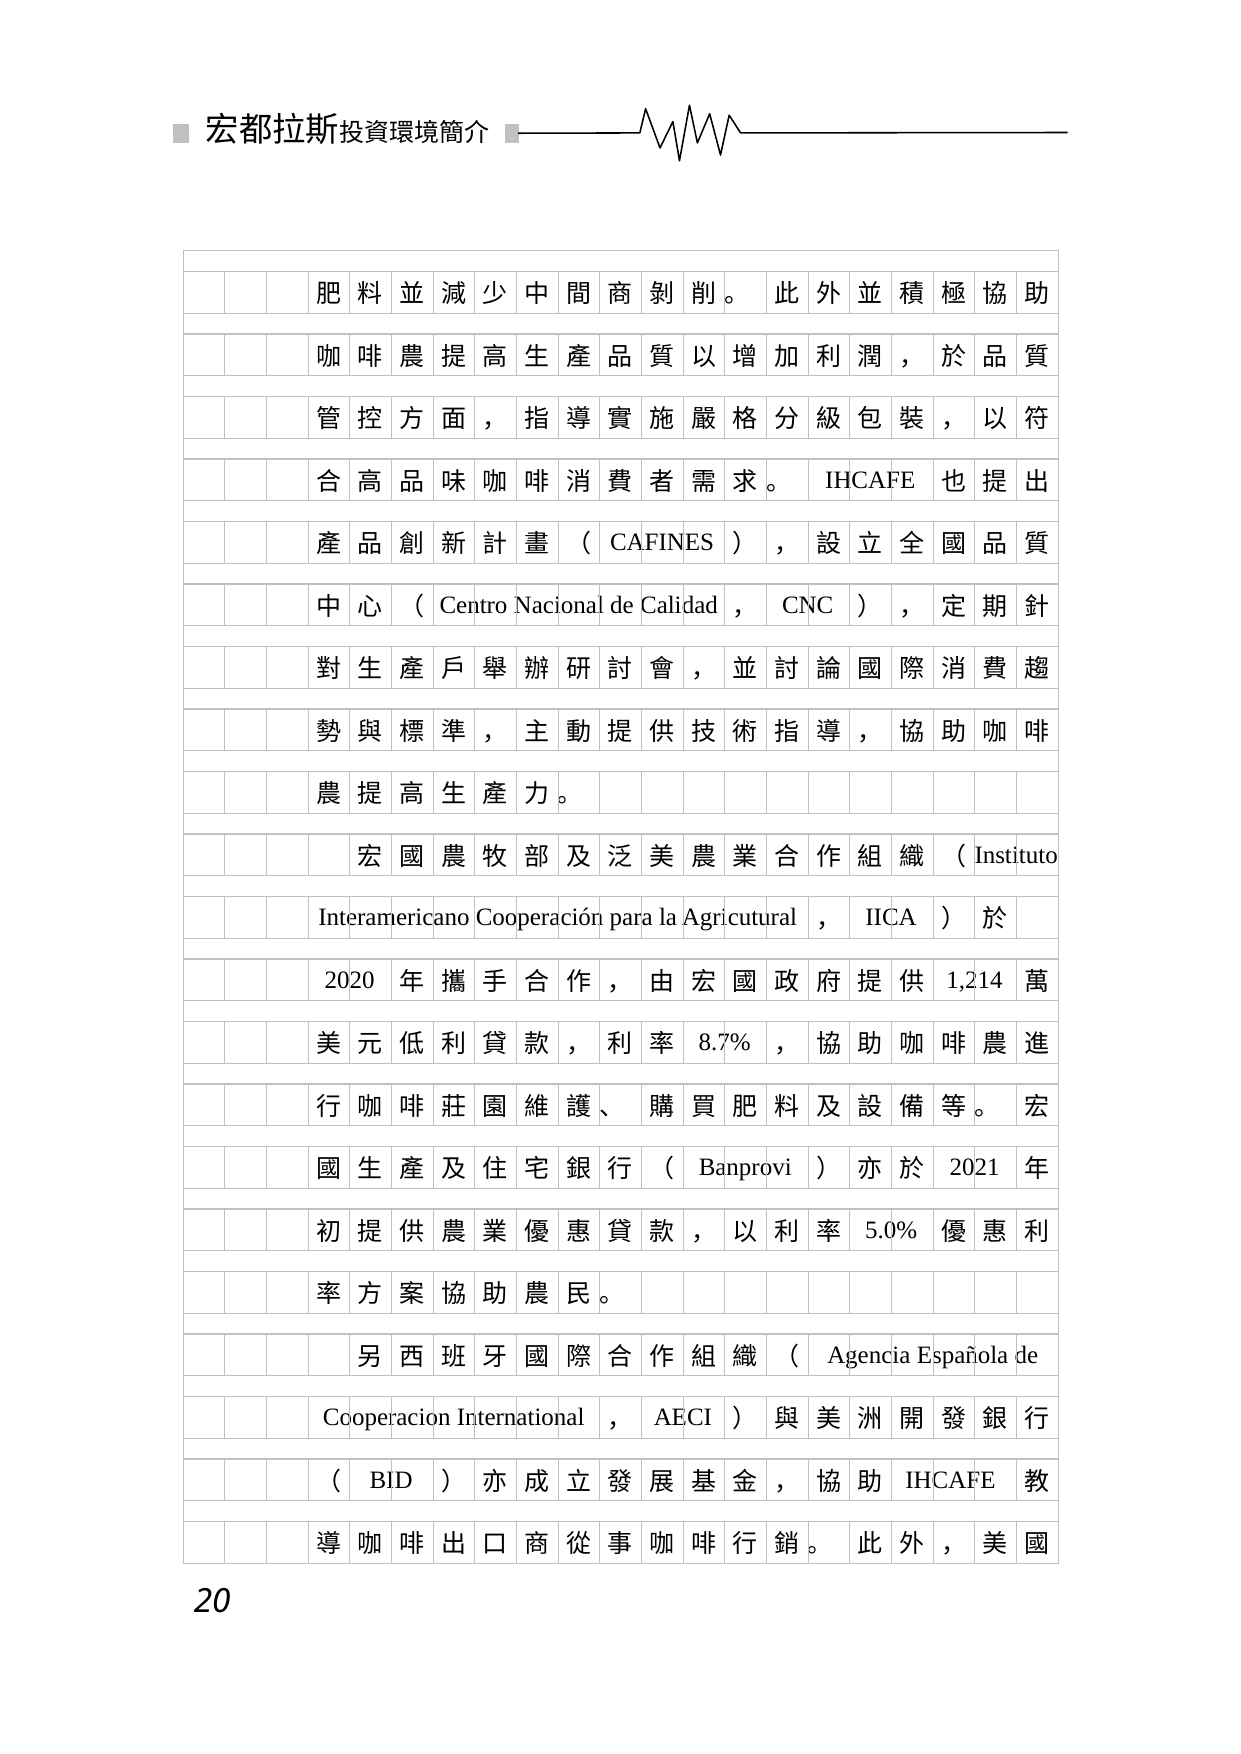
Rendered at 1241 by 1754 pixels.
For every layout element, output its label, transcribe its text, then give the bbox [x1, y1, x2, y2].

text 為推廣咖啡產業發展，宏國咖啡協會成立咖啡基金，對於咖啡栽種戶提供便宜的肥料並減少中間商剝削。此外並積極協助咖啡農提高生產品質以增加利潤，於品質管控方面，指導實施嚴格分級包裝，以符合高品味咖啡消費者需求。IHCAFE也提出產品創新計畫（CAFINES），設立全國品質中心（Centro Nacional de Calidad，CNC），定期針對生產戶舉辦研討會，並討論國際消費趨勢與標準，主動提供技術指導，協助咖啡農提高生產力。 [281, 564, 1058, 583]
text 為推廣咖啡產業發展，宏國咖啡協會成立咖啡基金，對於咖啡栽種戶提供便宜的肥料並減少中間商剝削。此外並積極協助咖啡農提高生產品質以增加利潤，於品質管控方面，指導實施嚴格分級包裝，以符合高品味咖啡消費者需求。IHCAFE也提出產品創新計畫（CAFINES），設立全國品質中心（Centro Nacional de Calidad，CNC），定期針對生產戶舉辦研討會，並討論國際消費趨勢與標準，主動提供技術指導，協助咖啡農提高生產力。 [281, 626, 1058, 646]
text 為推廣咖啡產業發展，宏國咖啡協會成立咖啡基金，對於咖啡栽種戶提供便宜的肥料並減少中間商剝削。此外並積極協助咖啡農提高生產品質以增加利潤，於品質管控方面，指導實施嚴格分級包裝，以符合高品味咖啡消費者需求。IHCAFE也提出產品創新計畫（CAFINES），設立全國品質中心（Centro Nacional de Calidad，CNC），定期針對生產戶舉辦研討會，並討論國際消費趨勢與標準，主動提供技術指導，協助咖啡農提高生產力。 [281, 501, 1058, 521]
text 宏國農牧部及泛美農業合作組織（Instituto Interamericano Cooperación para la Agricutural，IICA）於2020年攜手合作，由宏國政府提供1,214萬美元低利貸款，利率8.7%，協助咖啡農進行咖啡莊園維護、購買肥料及設備等。宏國生產及住宅銀行（Banprovi）亦於2021年初提供農業優惠貸款，以利率5.0%優惠利率方案協助農民。 [281, 1251, 1058, 1271]
text 為推廣咖啡產業發展，宏國咖啡協會成立咖啡基金，對於咖啡栽種戶提供便宜的肥料並減少中間商剝削。此外並積極協助咖啡農提高生產品質以增加利潤，於品質管控方面，指導實施嚴格分級包裝，以符合高品味咖啡消費者需求。IHCAFE也提出產品創新計畫（CAFINES），設立全國品質中心（Centro Nacional de Calidad，CNC），定期針對生產戶舉辦研討會，並討論國際消費趨勢與標準，主動提供技術指導，協助咖啡農提高生產力。 [281, 314, 1058, 333]
text 為推廣咖啡產業發展，宏國咖啡協會成立咖啡基金，對於咖啡栽種戶提供便宜的肥料並減少中間商剝削。此外並積極協助咖啡農提高生產品質以增加利潤，於品質管控方面，指導實施嚴格分級包裝，以符合高品味咖啡消費者需求。IHCAFE也提出產品創新計畫（CAFINES），設立全國品質中心（Centro Nacional de Calidad，CNC），定期針對生產戶舉辦研討會，並討論國際消費趨勢與標準，主動提供技術指導，協助咖啡農提高生產力。 [281, 689, 1058, 708]
text 宏國農牧部及泛美農業合作組織（Instituto Interamericano Cooperación para la Agricutural，IICA）於2020年攜手合作，由宏國政府提供1,214萬美元低利貸款，利率8.7%，協助咖啡農進行咖啡莊園維護、購買肥料及設備等。宏國生產及住宅銀行（Banprovi）亦於2021年初提供農業優惠貸款，以利率5.0%優惠利率方案協助農民。 [281, 939, 1058, 958]
text 為推廣咖啡產業發展，宏國咖啡協會成立咖啡基金，對於咖啡栽種戶提供便宜的肥料並減少中間商剝削。此外並積極協助咖啡農提高生產品質以增加利潤，於品質管控方面，指導實施嚴格分級包裝，以符合高品味咖啡消費者需求。IHCAFE也提出產品創新計畫（CAFINES），設立全國品質中心（Centro Nacional de Calidad，CNC），定期針對生產戶舉辦研討會，並討論國際消費趨勢與標準，主動提供技術指導，協助咖啡農提高生產力。 [281, 439, 1058, 458]
text 宏國農牧部及泛美農業合作組織（Instituto Interamericano Cooperación para la Agricutural，IICA）於2020年攜手合作，由宏國政府提供1,214萬美元低利貸款，利率8.7%，協助咖啡農進行咖啡莊園維護、購買肥料及設備等。宏國生產及住宅銀行（Banprovi）亦於2021年初提供農業優惠貸款，以利率5.0%優惠利率方案協助農民。 [281, 1126, 1058, 1146]
text 另西班牙國際合作組織（Agencia Española de Cooperacion International，AECI）與美洲開發銀行（BID）亦成立發展基金，協助IHCAFE 教導咖啡出口商從事咖啡行銷。此外，美國國際開發總署（USAID）提供技術協助，訓練宏國栽種有機咖啡及提供咖啡市調與生產等整體性培育課程。中華民國經濟部亦曾派咖啡專家來宏協助培訓專業人才，均對宏國咖啡產業發展產生極大貢獻。 [281, 1501, 1058, 1521]
text 宏國農牧部及泛美農業合作組織（Instituto Interamericano Cooperación para la Agricutural，IICA）於2020年攜手合作，由宏國政府提供1,214萬美元低利貸款，利率8.7%，協助咖啡農進行咖啡莊園維護、購買肥料及設備等。宏國生產及住宅銀行（Banprovi）亦於2021年初提供農業優惠貸款，以利率5.0%優惠利率方案協助農民。 [281, 1064, 1058, 1083]
text 另西班牙國際合作組織（Agencia Española de Cooperacion International，AECI）與美洲開發銀行（BID）亦成立發展基金，協助IHCAFE 教導咖啡出口商從事咖啡行銷。此外，美國國際開發總署（USAID）提供技術協助，訓練宏國栽種有機咖啡及提供咖啡市調與生產等整體性培育課程。中華民國經濟部亦曾派咖啡專家來宏協助培訓專業人才，均對宏國咖啡產業發展產生極大貢獻。 [281, 1376, 1058, 1396]
text 另西班牙國際合作組織（Agencia Española de Cooperacion International，AECI）與美洲開發銀行（BID）亦成立發展基金，協助IHCAFE 教導咖啡出口商從事咖啡行銷。此外，美國國際開發總署（USAID）提供技術協助，訓練宏國栽種有機咖啡及提供咖啡市調與生產等整體性培育課程。中華民國經濟部亦曾派咖啡專家來宏協助培訓專業人才，均對宏國咖啡產業發展產生極大貢獻。 [281, 1314, 1058, 1333]
text 為推廣咖啡產業發展，宏國咖啡協會成立咖啡基金，對於咖啡栽種戶提供便宜的肥料並減少中間商剝削。此外並積極協助咖啡農提高生產品質以增加利潤，於品質管控方面，指導實施嚴格分級包裝，以符合高品味咖啡消費者需求。IHCAFE也提出產品創新計畫（CAFINES），設立全國品質中心（Centro Nacional de Calidad，CNC），定期針對生產戶舉辦研討會，並討論國際消費趨勢與標準，主動提供技術指導，協助咖啡農提高生產力。 [281, 751, 1058, 771]
text 宏國農牧部及泛美農業合作組織（Instituto Interamericano Cooperación para la Agricutural，IICA）於2020年攜手合作，由宏國政府提供1,214萬美元低利貸款，利率8.7%，協助咖啡農進行咖啡莊園維護、購買肥料及設備等。宏國生產及住宅銀行（Banprovi）亦於2021年初提供農業優惠貸款，以利率5.0%優惠利率方案協助農民。 [281, 1001, 1058, 1021]
text 另西班牙國際合作組織（Agencia Española de Cooperacion International，AECI）與美洲開發銀行（BID）亦成立發展基金，協助IHCAFE 教導咖啡出口商從事咖啡行銷。此外，美國國際開發總署（USAID）提供技術協助，訓練宏國栽種有機咖啡及提供咖啡市調與生產等整體性培育課程。中華民國經濟部亦曾派咖啡專家來宏協助培訓專業人才，均對宏國咖啡產業發展產生極大貢獻。 [281, 1439, 1058, 1458]
text 為推廣咖啡產業發展，宏國咖啡協會成立咖啡基金，對於咖啡栽種戶提供便宜的肥料並減少中間商剝削。此外並積極協助咖啡農提高生產品質以增加利潤，於品質管控方面，指導實施嚴格分級包裝，以符合高品味咖啡消費者需求。IHCAFE也提出產品創新計畫（CAFINES），設立全國品質中心（Centro Nacional de Calidad，CNC），定期針對生產戶舉辦研討會，並討論國際消費趨勢與標準，主動提供技術指導，協助咖啡農提高生產力。 [281, 251, 1058, 271]
text 宏國農牧部及泛美農業合作組織（Instituto Interamericano Cooperación para la Agricutural，IICA）於2020年攜手合作，由宏國政府提供1,214萬美元低利貸款，利率8.7%，協助咖啡農進行咖啡莊園維護、購買肥料及設備等。宏國生產及住宅銀行（Banprovi）亦於2021年初提供農業優惠貸款，以利率5.0%優惠利率方案協助農民。 [281, 814, 1058, 833]
text 宏國農牧部及泛美農業合作組織（Instituto Interamericano Cooperación para la Agricutural，IICA）於2020年攜手合作，由宏國政府提供1,214萬美元低利貸款，利率8.7%，協助咖啡農進行咖啡莊園維護、購買肥料及設備等。宏國生產及住宅銀行（Banprovi）亦於2021年初提供農業優惠貸款，以利率5.0%優惠利率方案協助農民。 [281, 876, 1058, 896]
text 宏國農牧部及泛美農業合作組織（Instituto Interamericano Cooperación para la Agricutural，IICA）於2020年攜手合作，由宏國政府提供1,214萬美元低利貸款，利率8.7%，協助咖啡農進行咖啡莊園維護、購買肥料及設備等。宏國生產及住宅銀行（Banprovi）亦於2021年初提供農業優惠貸款，以利率5.0%優惠利率方案協助農民。 [281, 1189, 1058, 1208]
text 為推廣咖啡產業發展，宏國咖啡協會成立咖啡基金，對於咖啡栽種戶提供便宜的肥料並減少中間商剝削。此外並積極協助咖啡農提高生產品質以增加利潤，於品質管控方面，指導實施嚴格分級包裝，以符合高品味咖啡消費者需求。IHCAFE也提出產品創新計畫（CAFINES），設立全國品質中心（Centro Nacional de Calidad，CNC），定期針對生產戶舉辦研討會，並討論國際消費趨勢與標準，主動提供技術指導，協助咖啡農提高生產力。 [281, 376, 1058, 396]
